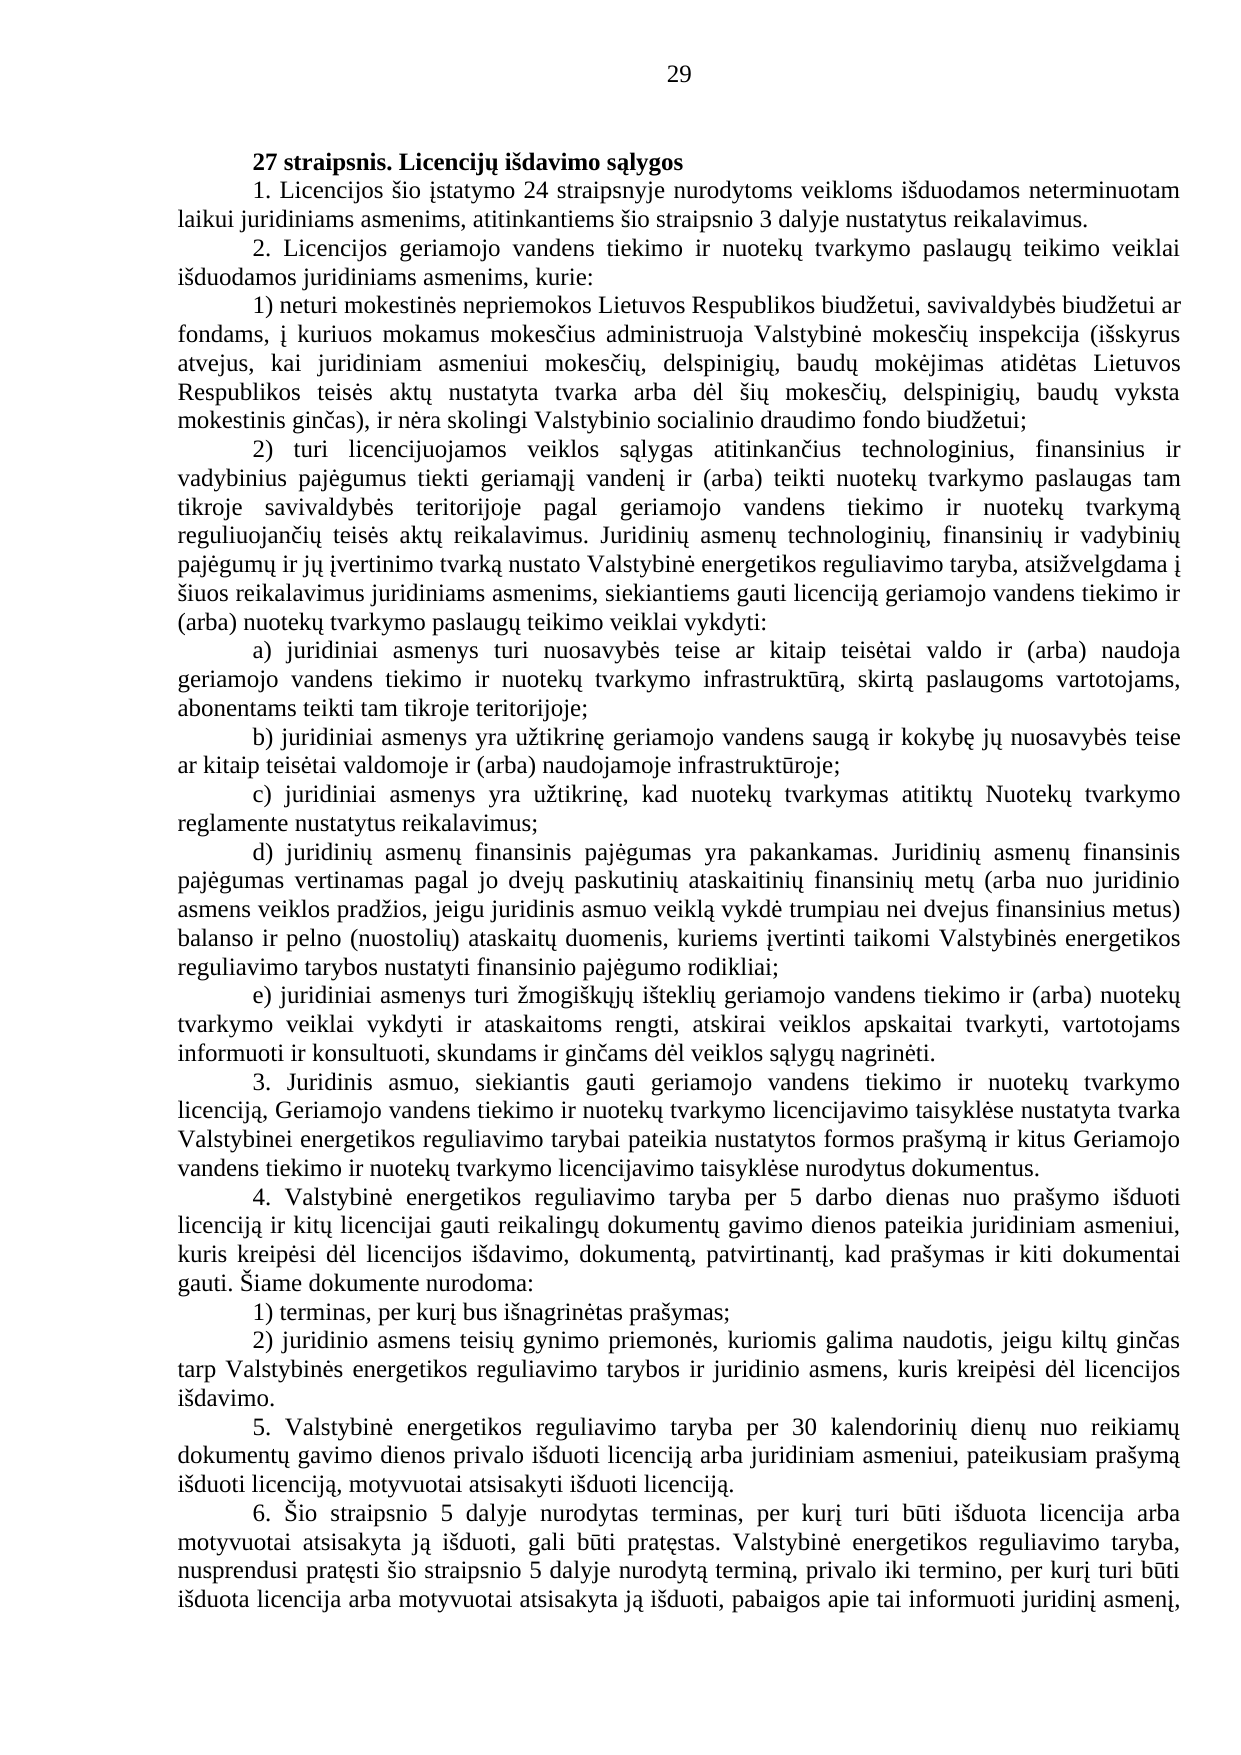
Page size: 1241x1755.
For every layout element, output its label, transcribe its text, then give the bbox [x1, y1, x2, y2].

text 2. Licencijos geriamojo vandens tiekimo ir nuotekų tvarkymo paslaugų teikimo veiklai išduodamos juridiniams asmenims, kurie: [177, 233, 1181, 291]
text e) juridiniai asmenys turi žmogiškųjų išteklių geriamojo vandens tiekimo ir (arba) nuotekų tvarkymo veiklai vykdyti ir ataskaitoms rengti, atskirai veiklos apskaitai tvarkyti, vartotojams informuoti ir konsultuoti, skundams ir ginčams dėl veiklos sąlygų nagrinėti. [177, 981, 1181, 1067]
text d) juridinių asmenų finansinis pajėgumas yra pakankamas. Juridinių asmenų finansinis pajėgumas vertinamas pagal jo dvejų paskutinių ataskaitinių finansinių metų (arba nuo juridinio asmens veiklos pradžios, jeigu juridinis asmuo veiklą vykdė trumpiau nei dvejus finansinius metus) balanso ir pelno (nuostolių) ataskaitų duomenis, kuriems įvertinti taikomi Valstybinės energetikos reguliavimo tarybos nustatyti finansinio pajėgumo rodikliai; [177, 837, 1181, 981]
text 6. Šio straipsnio 5 dalyje nurodytas terminas, per kurį turi būti išduota licencija arba motyvuotai atsisakyta ją išduoti, gali būti pratęstas. Valstybinė energetikos reguliavimo taryba, nusprendusi pratęsti šio straipsnio 5 dalyje nurodytą terminą, privalo iki termino, per kurį turi būti išduota licencija arba motyvuotai atsisakyta ją išduoti, pabaigos apie tai informuoti juridinį asmenį, [177, 1498, 1181, 1613]
text c) juridiniai asmenys yra užtikrinę, kad nuotekų tvarkymas atitiktų Nuotekų tvarkymo reglamente nustatytus reikalavimus; [177, 779, 1181, 837]
text 2) turi licencijuojamos veiklos sąlygas atitinkančius technologinius, finansinius ir vadybinius pajėgumus tiekti geriamąjį vandenį ir (arba) teikti nuotekų tvarkymo paslaugas tam tikroje savivaldybės teritorijoje pagal geriamojo vandens tiekimo ir nuotekų tvarkymą reguliuojančių teisės aktų reikalavimus. Juridinių asmenų technologinių, finansinių ir vadybinių pajėgumų ir jų įvertinimo tvarką nustato Valstybinė energetikos reguliavimo taryba, atsižvelgdama į šiuos reikalavimus juridiniams asmenims, siekiantiems gauti licenciją geriamojo vandens tiekimo ir (arba) nuotekų tvarkymo paslaugų teikimo veiklai vykdyti: [177, 434, 1181, 636]
text 27 straipsnis. Licencijų išdavimo sąlygos [252, 147, 1181, 176]
text 1. Licencijos šio įstatymo 24 straipsnyje nurodytoms veikloms išduodamos neterminuotam laikui juridiniams asmenims, atitinkantiems šio straipsnio 3 dalyje nustatytus reikalavimus. [177, 176, 1181, 233]
text 1) neturi mokestinės nepriemokos Lietuvos Respublikos biudžetui, savivaldybės biudžetui ar fondams, į kuriuos mokamus mokesčius administruoja Valstybinė mokesčių inspekcija (išskyrus atvejus, kai juridiniam asmeniui mokesčių, delspinigių, baudų mokėjimas atidėtas Lietuvos Respublikos teisės aktų nustatyta tvarka arba dėl šių mokesčių, delspinigių, baudų vyksta mokestinis ginčas), ir nėra skolingi Valstybinio socialinio draudimo fondo biudžetui; [177, 291, 1181, 434]
text 5. Valstybinė energetikos reguliavimo taryba per 30 kalendorinių dienų nuo reikiamų dokumentų gavimo dienos privalo išduoti licenciją arba juridiniam asmeniui, pateikusiam prašymą išduoti licenciją, motyvuotai atsisakyti išduoti licenciją. [177, 1412, 1181, 1498]
text 4. Valstybinė energetikos reguliavimo taryba per 5 darbo dienas nuo prašymo išduoti licenciją ir kitų licencijai gauti reikalingų dokumentų gavimo dienos pateikia juridiniam asmeniui, kuris kreipėsi dėl licencijos išdavimo, dokumentą, patvirtinantį, kad prašymas ir kiti dokumentai gauti. Šiame dokumente nurodoma: [177, 1182, 1181, 1297]
text 3. Juridinis asmuo, siekiantis gauti geriamojo vandens tiekimo ir nuotekų tvarkymo licenciją, Geriamojo vandens tiekimo ir nuotekų tvarkymo licencijavimo taisyklėse nustatyta tvarka Valstybinei energetikos reguliavimo tarybai pateikia nustatytos formos prašymą ir kitus Geriamojo vandens tiekimo ir nuotekų tvarkymo licencijavimo taisyklėse nurodytus dokumentus. [177, 1067, 1181, 1182]
text 2) juridinio asmens teisių gynimo priemonės, kuriomis galima naudotis, jeigu kiltų ginčas tarp Valstybinės energetikos reguliavimo tarybos ir juridinio asmens, kuris kreipėsi dėl licencijos išdavimo. [177, 1326, 1181, 1412]
text a) juridiniai asmenys turi nuosavybės teise ar kitaip teisėtai valdo ir (arba) naudoja geriamojo vandens tiekimo ir nuotekų tvarkymo infrastruktūrą, skirtą paslaugoms vartotojams, abonentams teikti tam tikroje teritorijoje; [177, 636, 1181, 722]
text 1) terminas, per kurį bus išnagrinėtas prašymas; [177, 1297, 1181, 1326]
text b) juridiniai asmenys yra užtikrinę geriamojo vandens saugą ir kokybę jų nuosavybės teise ar kitaip teisėtai valdomoje ir (arba) naudojamoje infrastruktūroje; [177, 722, 1181, 779]
